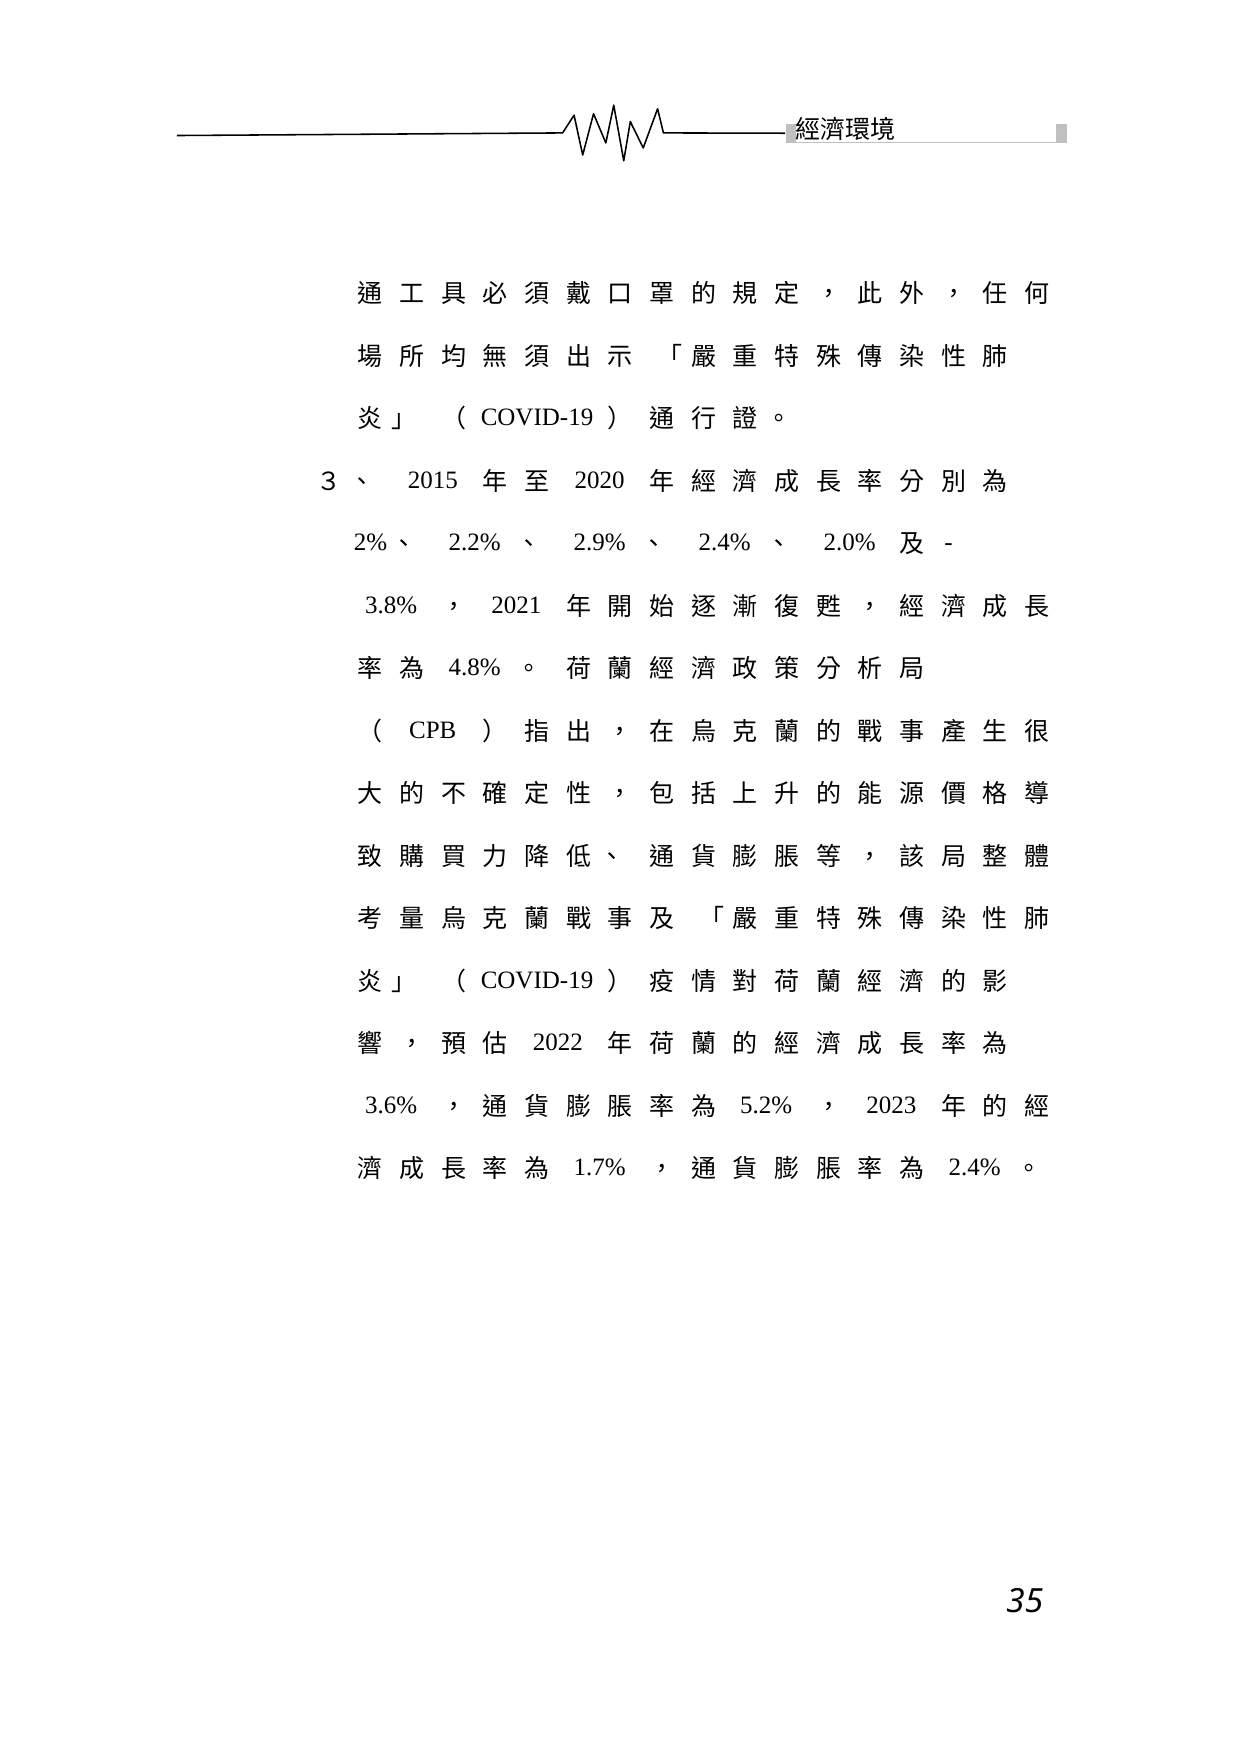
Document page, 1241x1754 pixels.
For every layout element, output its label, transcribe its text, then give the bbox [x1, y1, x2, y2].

text ３、2015年至2020年經濟成長率分別為2%、2.2%、2.9%、2.4%、2.0%及-3.8%，2021年開始逐漸復甦，經濟成長率為4.8%。荷蘭經濟政策分析局（CPB）指出，在烏克蘭的戰事產生很大的不確定性，包括上升的能源價格導致購買力降低、通貨膨脹等，該局整體考量烏克蘭戰事及「嚴重特殊傳染性肺炎」（COVID-19）疫情對荷蘭經濟的影響，預估2022年荷蘭的經濟成長率為3.6%，通貨膨脹率為5.2%，2023年的經濟成長率為1.7%，通貨膨脹率為2.4%。 [281, 438, 1058, 1188]
text 通工具必須戴口罩的規定，此外，任何場所均無須出示「嚴重特殊傳染性肺炎」（COVID-19）通行證。 [281, 250, 1058, 438]
